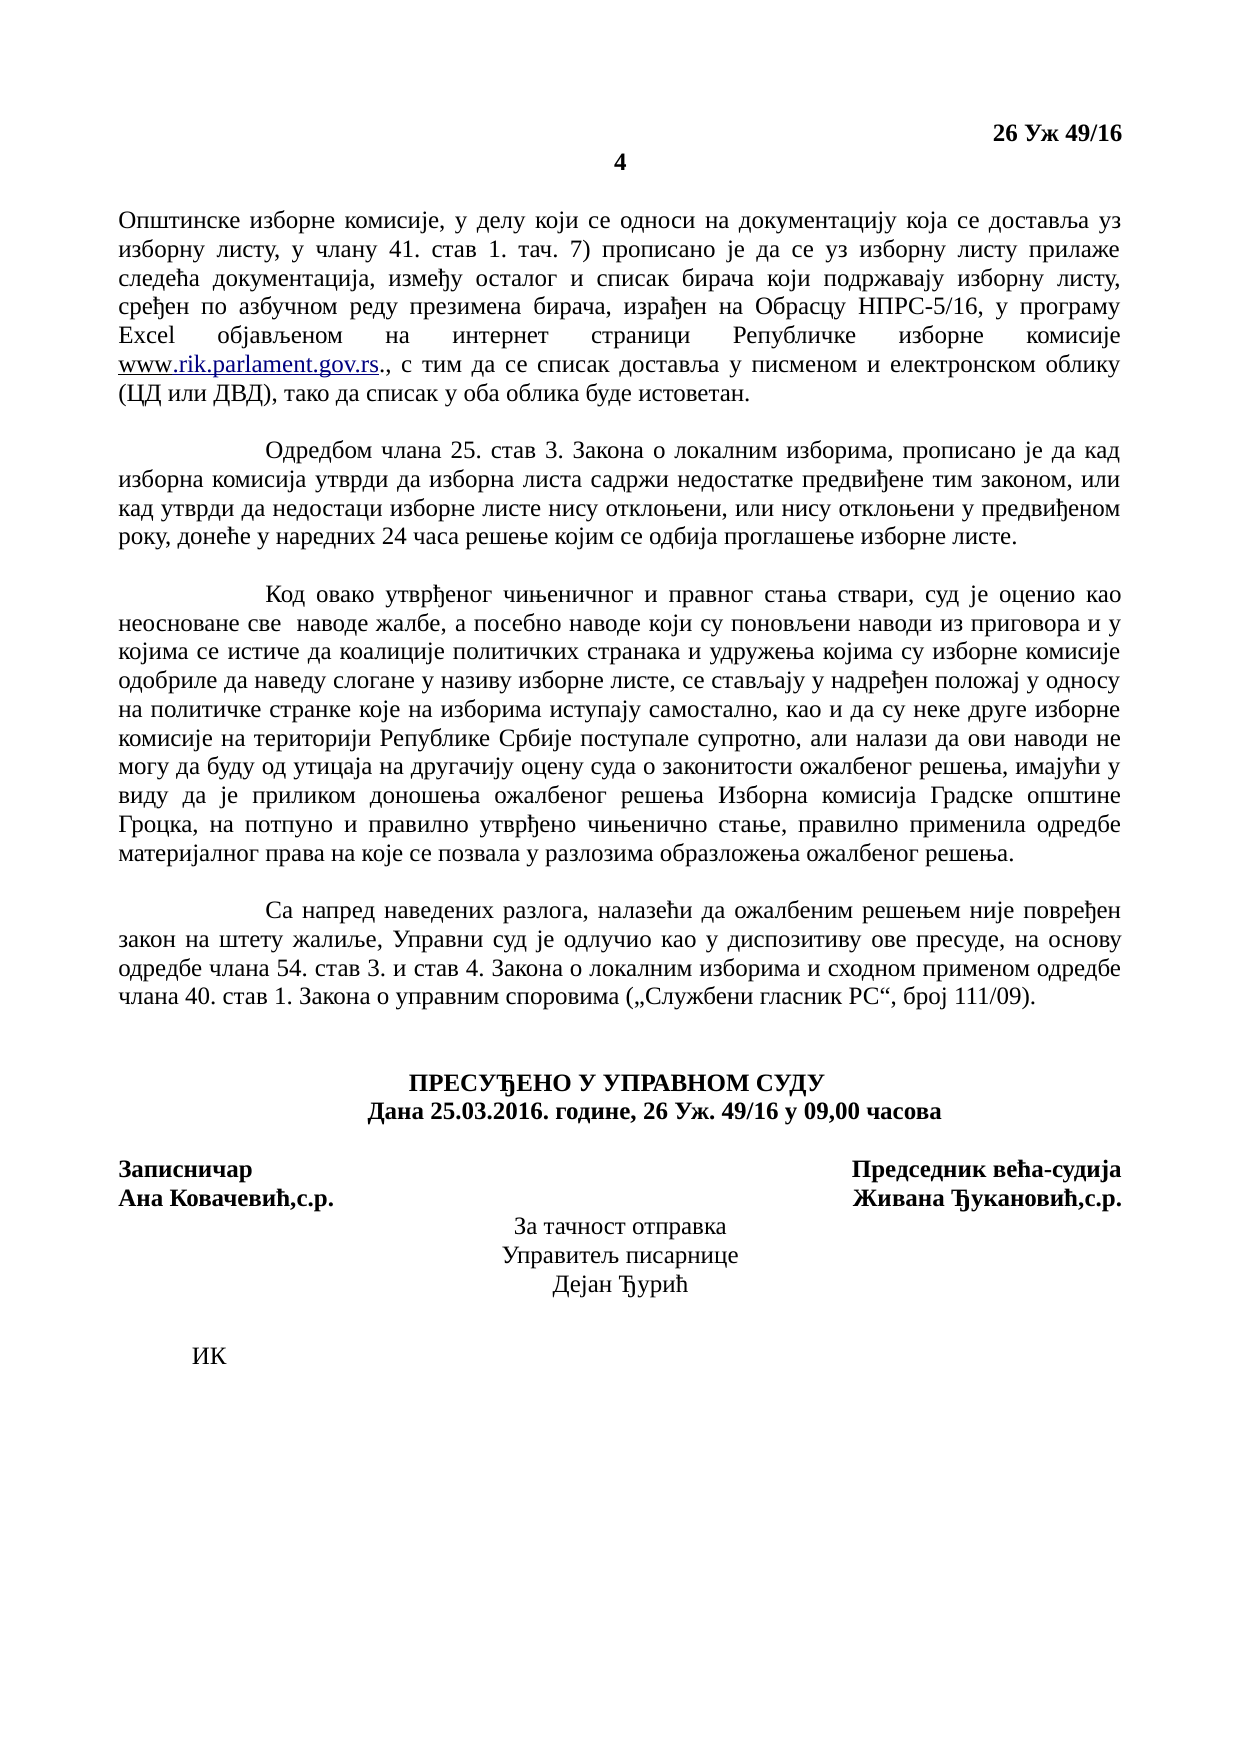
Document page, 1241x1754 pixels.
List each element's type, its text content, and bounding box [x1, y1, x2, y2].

text За тачност отправка [118, 1211, 1122, 1240]
text ПРЕСУЂЕНО У УПРАВНОМ СУДУ [118, 1068, 1122, 1096]
text Дејан Ђурић [118, 1269, 1122, 1298]
text Код овако утврђеног чињеничног и правног стања ствари, суд је оценио као неосноване све наводе жалбе, а посебно наводе који су поновљени наводи из приговора и у којима се истиче да коалиције политичких странака и удружења којима су изборне комисије одобриле да наведу слогане у називу изборне листе, се стављају у надређен положај у односу на политичке странке које на изборима иступају самостално, као и да су неке друге изборне комисије на територији Републике Србије поступале супротно, али налази да ови наводи не могу да буду од утицаја на другачију оцену суда о законитости ожалбеног решења, имајући у виду да је приликом доношења ожалбеног решења Изборна комисија Градске општине Гроцка, на потпуно и правилно утврђено чињенично стање, правилно применила одредбе материјалног права на које се позвала у разлозима образложења ожалбеног решења. [118, 579, 1122, 866]
text ИК [118, 1341, 1122, 1369]
text Управитељ писарнице [118, 1240, 1122, 1269]
text Записничар Председник већа-судија [118, 1154, 1122, 1183]
text Дана 25.03.2016. године, 26 Уж. 49/16 у 09,00 часова [118, 1096, 1122, 1125]
text Општинске изборне комисије, у делу који се односи на документацију која се доставља уз изборну листу, у члану 41. став 1. тач. 7) прописано је да се уз изборну листу прилаже следећа документација, између осталог и списак бирача који подржавају изборну листу, сређен по азбучном реду презимена бирача, израђен на Обрасцу НПРС-5/16, у програму Excel објављеном на интернет страници Републичке изборне комисије www.rik.parlament.gov.rs., с тим да се списак доставља у писменом и електронском облику (ЦД или ДВД), тако да списак у оба облика буде истоветан. [118, 205, 1122, 406]
text Одредбом члана 25. став 3. Закона о локалним изборима, прописано је да кад изборна комисија утврди да изборна листа садржи недостатке предвиђене тим законом, или кад утврди да недостаци изборне листе нису отклоњени, или нису отклоњени у предвиђеном року, донеће у наредних 24 часа решење којим се одбија проглашење изборне листе. [118, 435, 1122, 550]
text Ана Ковачевић,с.р. Живана Ђукановић,с.р. [118, 1183, 1122, 1211]
text Са напред наведених разлога, налазећи да ожалбеним решењем није повређен закон на штету жалиље, Управни суд је одлучио као у диспозитиву ове пресуде, на основу одредбе члана 54. став 3. и став 4. Закона о локалним изборима и сходном применом одредбе члана 40. став 1. Закона о управним споровима („Службени гласник РС“, број 111/09). [118, 895, 1122, 1010]
